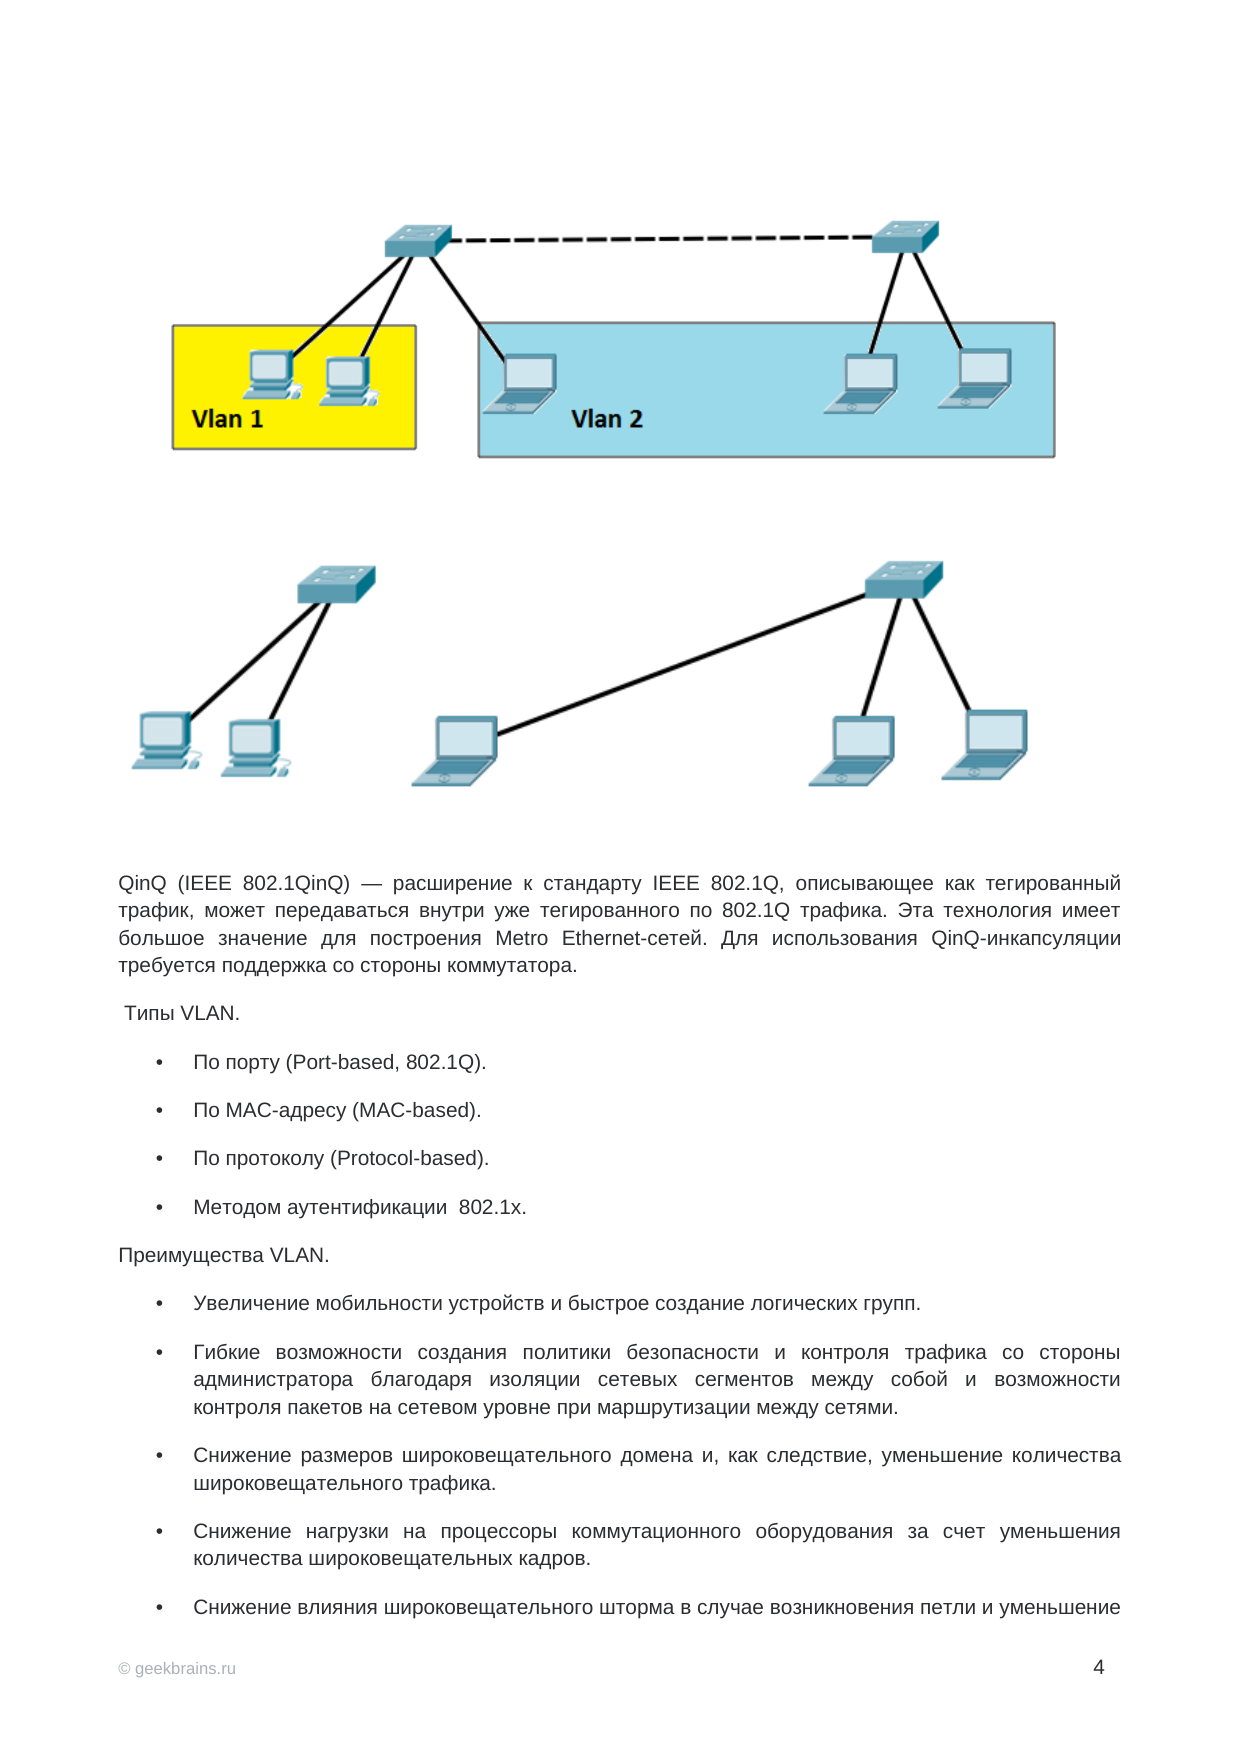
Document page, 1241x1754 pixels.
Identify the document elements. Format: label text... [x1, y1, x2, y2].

list По порту (Port-based, 802.1Q). [156, 1049, 1122, 1073]
list По протоколу (Protocol-based). [156, 1146, 1122, 1170]
text Типы VLAN. [118, 1001, 1122, 1025]
list Снижение влияния широковещательного шторма в случае возникновения петли и уменьшение [156, 1594, 1122, 1618]
list Гибкие возможности создания политики безопасности и контроля трафика со стороны администратора благодаря изоляции сетевых сегментов между собой и возможности контроля пакетов на сетевом уровне при маршрутизации между сетями. [156, 1339, 1122, 1418]
list Увеличение мобильности устройств и быстрое создание логических групп. [156, 1291, 1122, 1315]
list Снижение нагрузки на процессоры коммутационного оборудования за счет уменьшения количества широковещательных кадров. [156, 1519, 1122, 1570]
text QinQ (IEEE 802.1QinQ) — расширение к стандарту IEEE 802.1Q, описывающее как тегированный трафик, может передаваться внутри уже тегированного по 802.1Q трафика. Эта технология имеет большое значение для построения Metro Ethernet-сетей. Для использования QinQ-инкапсуляции требуется поддержка со стороны коммутатора. [118, 870, 1122, 977]
list Методом аутентификации 802.1x. [156, 1194, 1122, 1218]
text Преимущества VLAN. [118, 1243, 1122, 1267]
picture [118, 162, 1123, 492]
list Снижение размеров широковещательного домена и, как следствие, уменьшение количества широковещательного трафика. [156, 1443, 1122, 1494]
picture [118, 516, 1070, 846]
list По MAC-адресу (MAC-based). [156, 1098, 1122, 1122]
